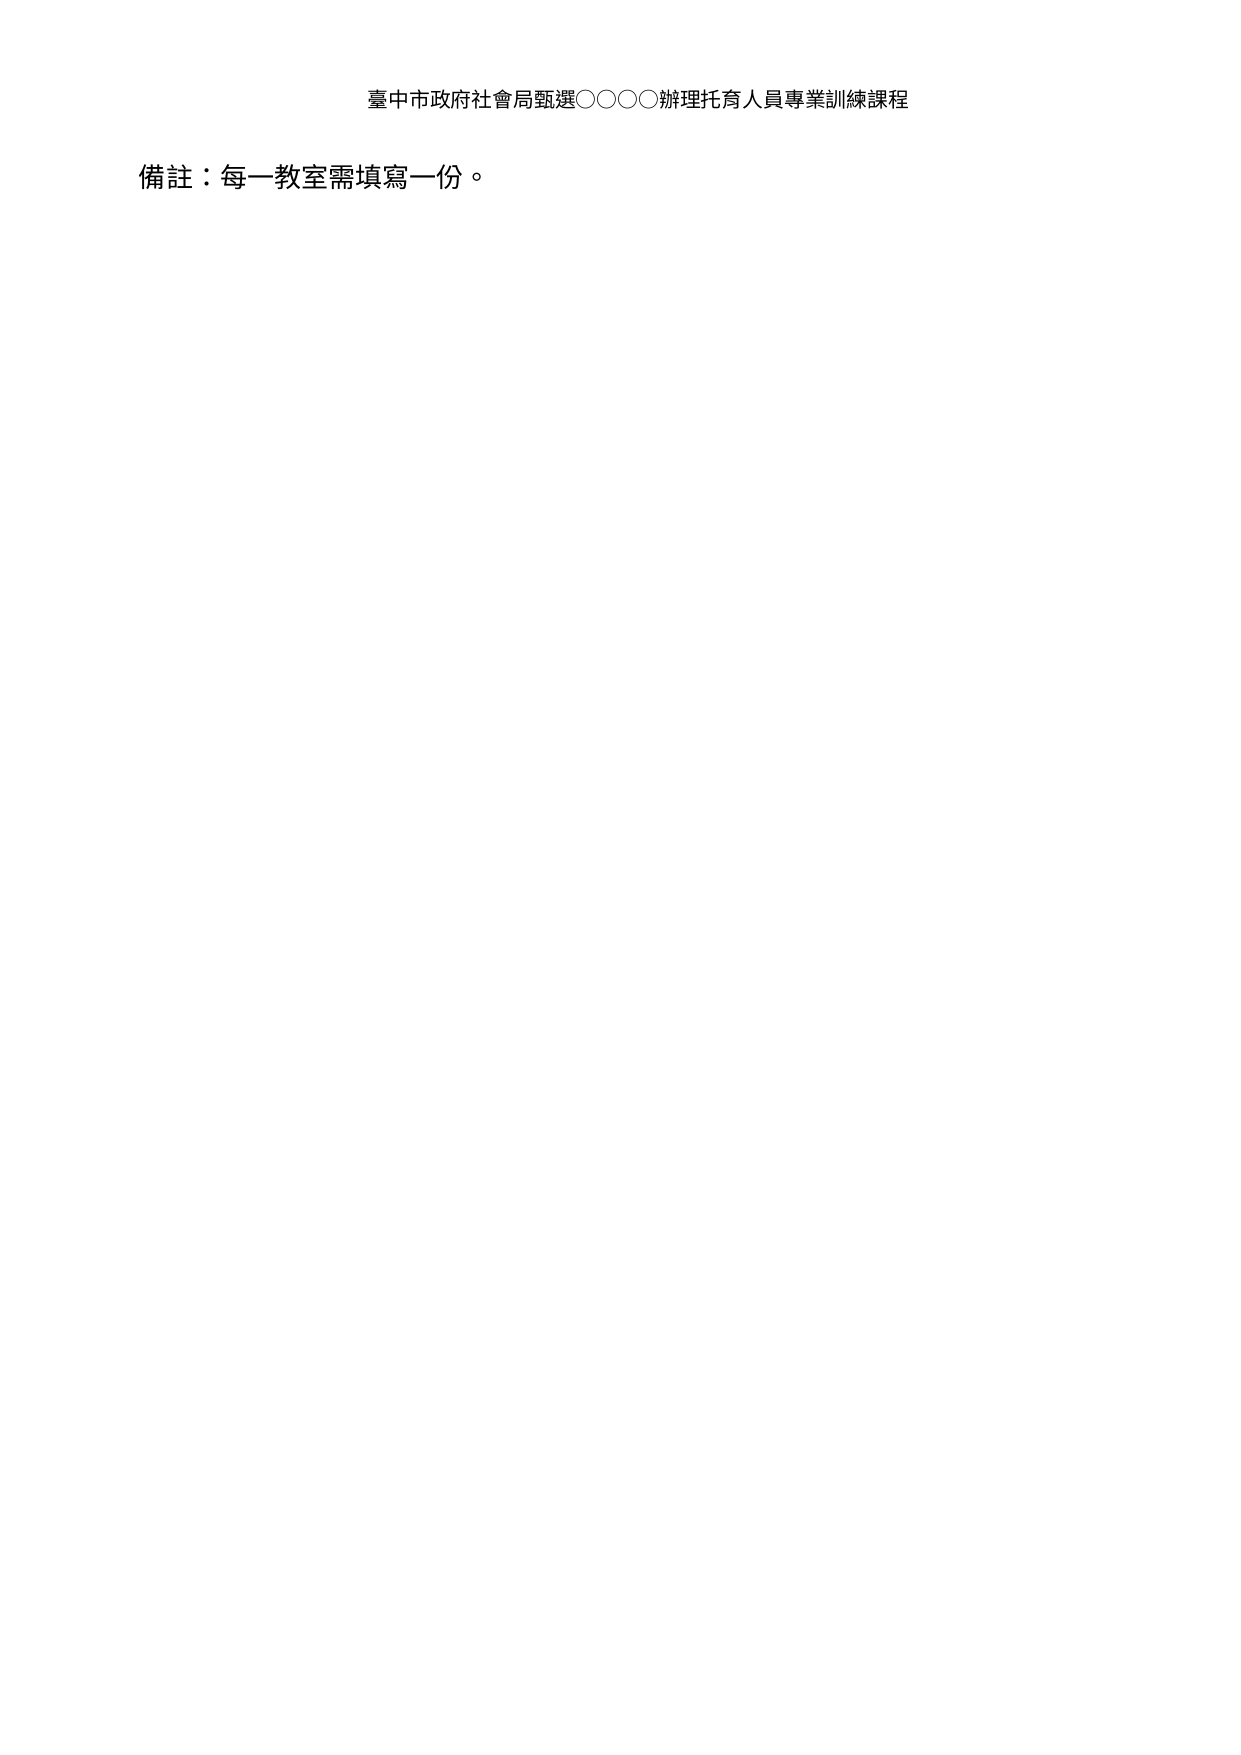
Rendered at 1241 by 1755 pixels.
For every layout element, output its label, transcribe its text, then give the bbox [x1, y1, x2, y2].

text 備註：每一教室需填寫一份。 [139, 134, 1187, 196]
